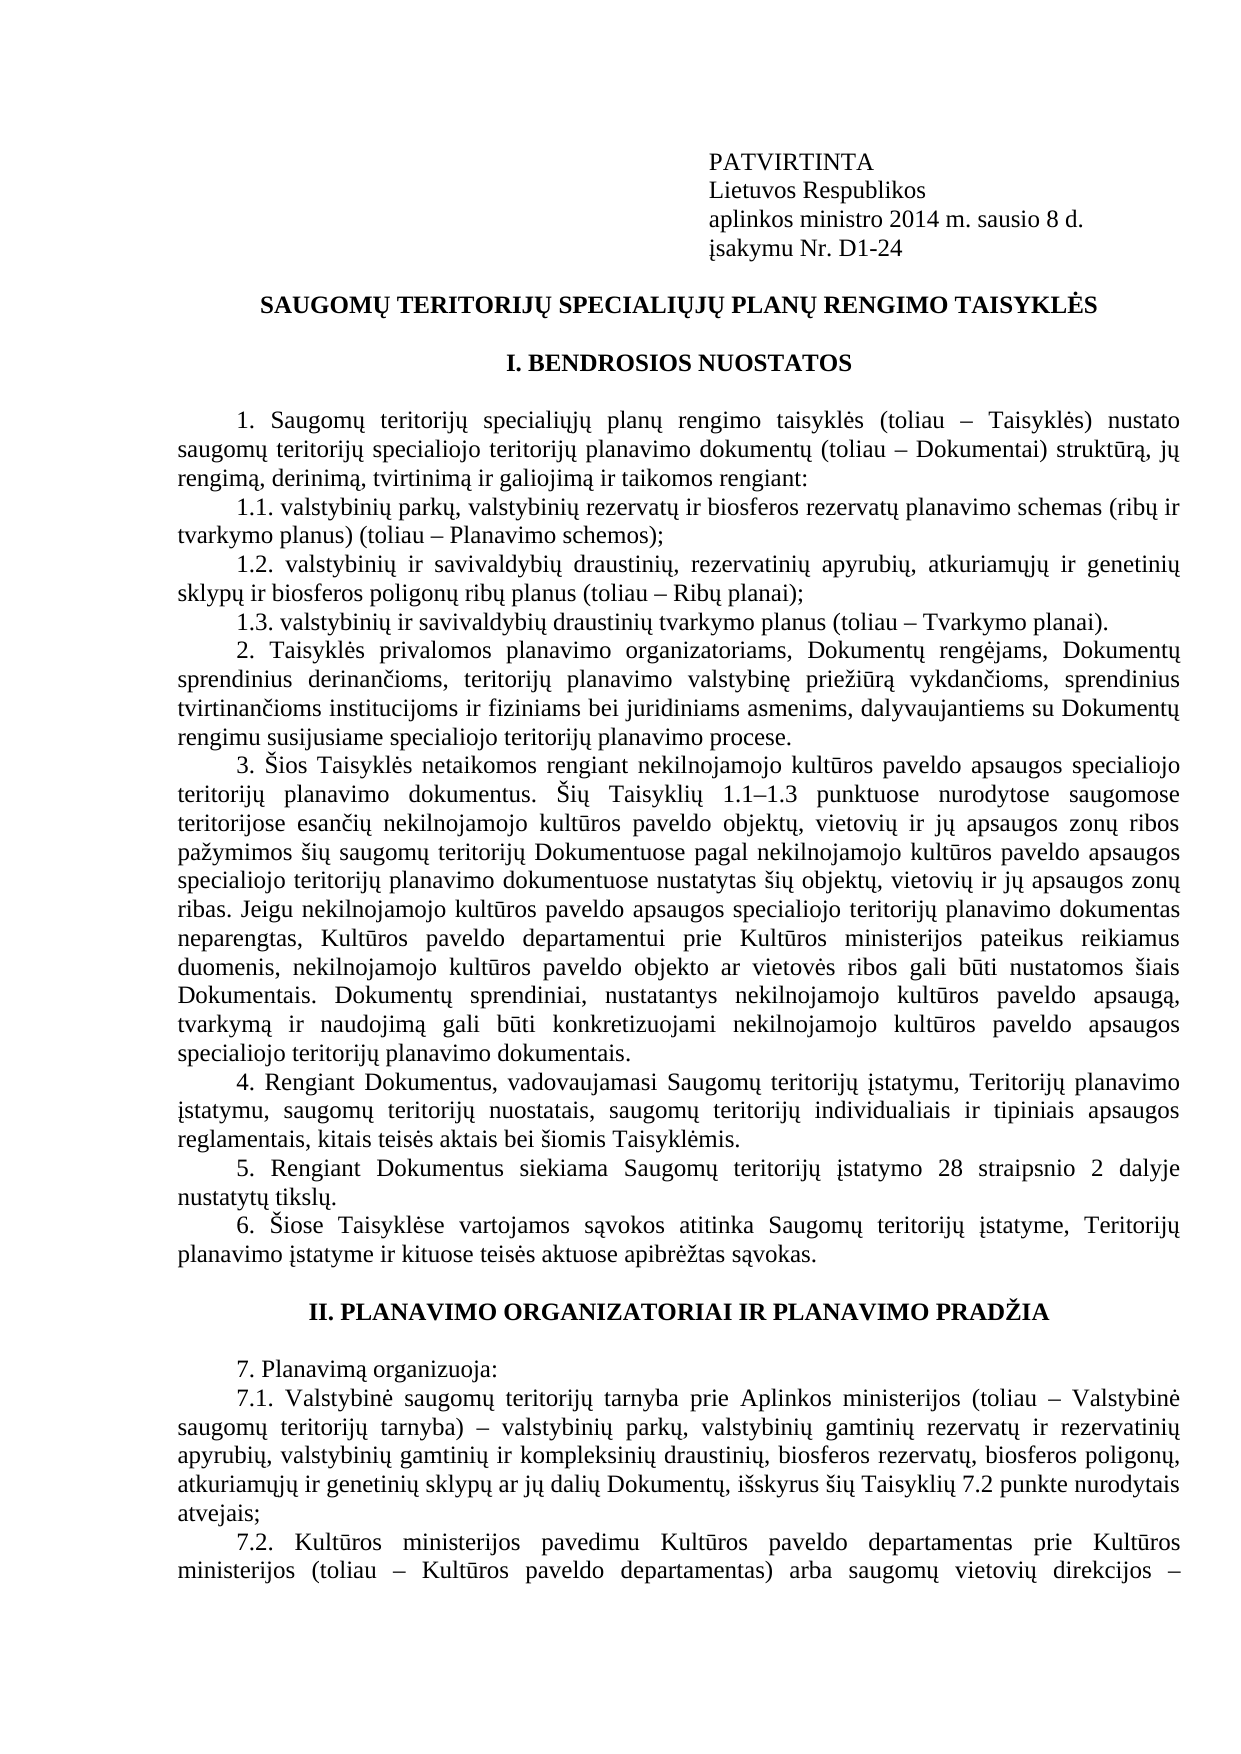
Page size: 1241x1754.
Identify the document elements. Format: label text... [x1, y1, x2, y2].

text įsakymu Nr. D1-24 [177, 233, 1181, 262]
text 7.2. Kultūros ministerijos pavedimu Kultūros paveldo departamentas prie Kultūros ministerijos (toliau – Kultūros paveldo departamentas) arba saugomų vietovių direkcijos – [177, 1527, 1181, 1584]
text PATVIRTINTA [177, 147, 1181, 176]
text II. PLANAVIMO ORGANIZATORIAI IR PLANAVIMO PRADŽIA [177, 1297, 1181, 1326]
text 1. Saugomų teritorijų specialiųjų planų rengimo taisyklės (toliau – Taisyklės) nustato saugomų teritorijų specialiojo teritorijų planavimo dokumentų (toliau – Dokumentai) struktūrą, jų rengimą, derinimą, tvirtinimą ir galiojimą ir taikomos rengiant: [177, 406, 1181, 492]
text 7.1. Valstybinė saugomų teritorijų tarnyba prie Aplinkos ministerijos (toliau – Valstybinė saugomų teritorijų tarnyba) – valstybinių parkų, valstybinių gamtinių rezervatų ir rezervatinių apyrubių, valstybinių gamtinių ir kompleksinių draustinių, biosferos rezervatų, biosferos poligonų, atkuriamųjų ir genetinių sklypų ar jų dalių Dokumentų, išskyrus šių Taisyklių 7.2 punkte nurodytais atvejais; [177, 1383, 1181, 1527]
text aplinkos ministro 2014 m. sausio 8 d. [177, 204, 1181, 233]
text 7. Planavimą organizuoja: [177, 1354, 1181, 1383]
text 5. Rengiant Dokumentus siekiama Saugomų teritorijų įstatymo 28 straipsnio 2 dalyje nustatytų tikslų. [177, 1153, 1181, 1211]
text 2. Taisyklės privalomos planavimo organizatoriams, Dokumentų rengėjams, Dokumentų sprendinius derinančioms, teritorijų planavimo valstybinę priežiūrą vykdančioms, sprendinius tvirtinančioms institucijoms ir fiziniams bei juridiniams asmenims, dalyvaujantiems su Dokumentų rengimu susijusiame specialiojo teritorijų planavimo procese. [177, 636, 1181, 751]
text Lietuvos Respublikos [177, 176, 1181, 204]
text 3. Šios Taisyklės netaikomos rengiant nekilnojamojo kultūros paveldo apsaugos specialiojo teritorijų planavimo dokumentus. Šių Taisyklių 1.1–1.3 punktuose nurodytose saugomose teritorijose esančių nekilnojamojo kultūros paveldo objektų, vietovių ir jų apsaugos zonų ribos pažymimos šių saugomų teritorijų Dokumentuose pagal nekilnojamojo kultūros paveldo apsaugos specialiojo teritorijų planavimo dokumentuose nustatytas šių objektų, vietovių ir jų apsaugos zonų ribas. Jeigu nekilnojamojo kultūros paveldo apsaugos specialiojo teritorijų planavimo dokumentas neparengtas, Kultūros paveldo departamentui prie Kultūros ministerijos pateikus reikiamus duomenis, nekilnojamojo kultūros paveldo objekto ar vietovės ribos gali būti nustatomos šiais Dokumentais. Dokumentų sprendiniai, nustatantys nekilnojamojo kultūros paveldo apsaugą, tvarkymą ir naudojimą gali būti konkretizuojami nekilnojamojo kultūros paveldo apsaugos specialiojo teritorijų planavimo dokumentais. [177, 751, 1181, 1067]
text SAUGOMŲ TERITORIJŲ SPECIALIŲJŲ PLANŲ RENGIMO TAISYKLĖS [177, 291, 1181, 319]
text 4. Rengiant Dokumentus, vadovaujamasi Saugomų teritorijų įstatymu, Teritorijų planavimo įstatymu, saugomų teritorijų nuostatais, saugomų teritorijų individualiais ir tipiniais apsaugos reglamentais, kitais teisės aktais bei šiomis Taisyklėmis. [177, 1067, 1181, 1153]
text 1.1. valstybinių parkų, valstybinių rezervatų ir biosferos rezervatų planavimo schemas (ribų ir tvarkymo planus) (toliau – Planavimo schemos); [177, 492, 1181, 549]
text I. BENDROSIOS NUOSTATOS [177, 348, 1181, 377]
text 6. Šiose Taisyklėse vartojamos sąvokos atitinka Saugomų teritorijų įstatyme, Teritorijų planavimo įstatyme ir kituose teisės aktuose apibrėžtas sąvokas. [177, 1211, 1181, 1268]
text 1.2. valstybinių ir savivaldybių draustinių, rezervatinių apyrubių, atkuriamųjų ir genetinių sklypų ir biosferos poligonų ribų planus (toliau – Ribų planai); [177, 549, 1181, 607]
text 1.3. valstybinių ir savivaldybių draustinių tvarkymo planus (toliau – Tvarkymo planai). [177, 607, 1181, 636]
